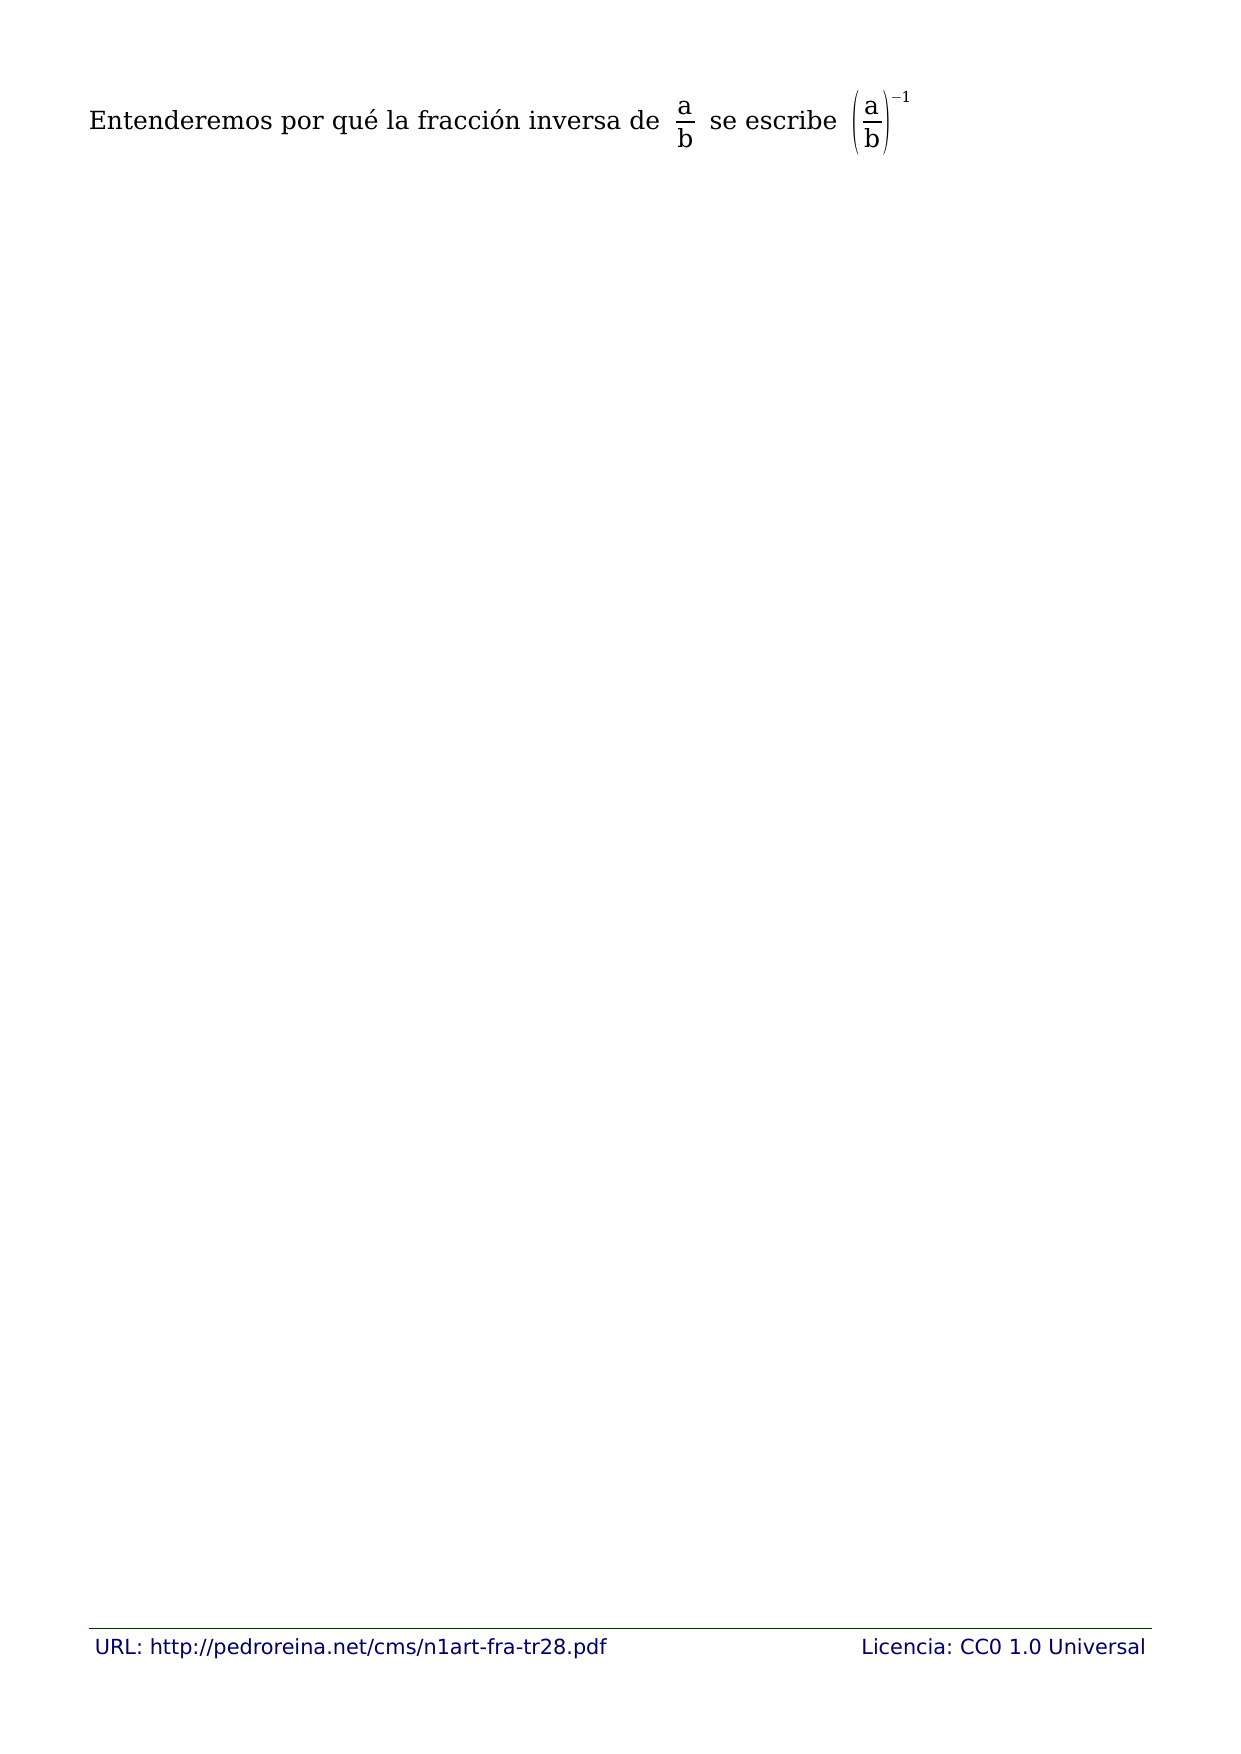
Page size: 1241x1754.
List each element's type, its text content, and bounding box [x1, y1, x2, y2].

text Entenderemos por qué la fracción inversa de se escribe [88, 88, 1152, 157]
